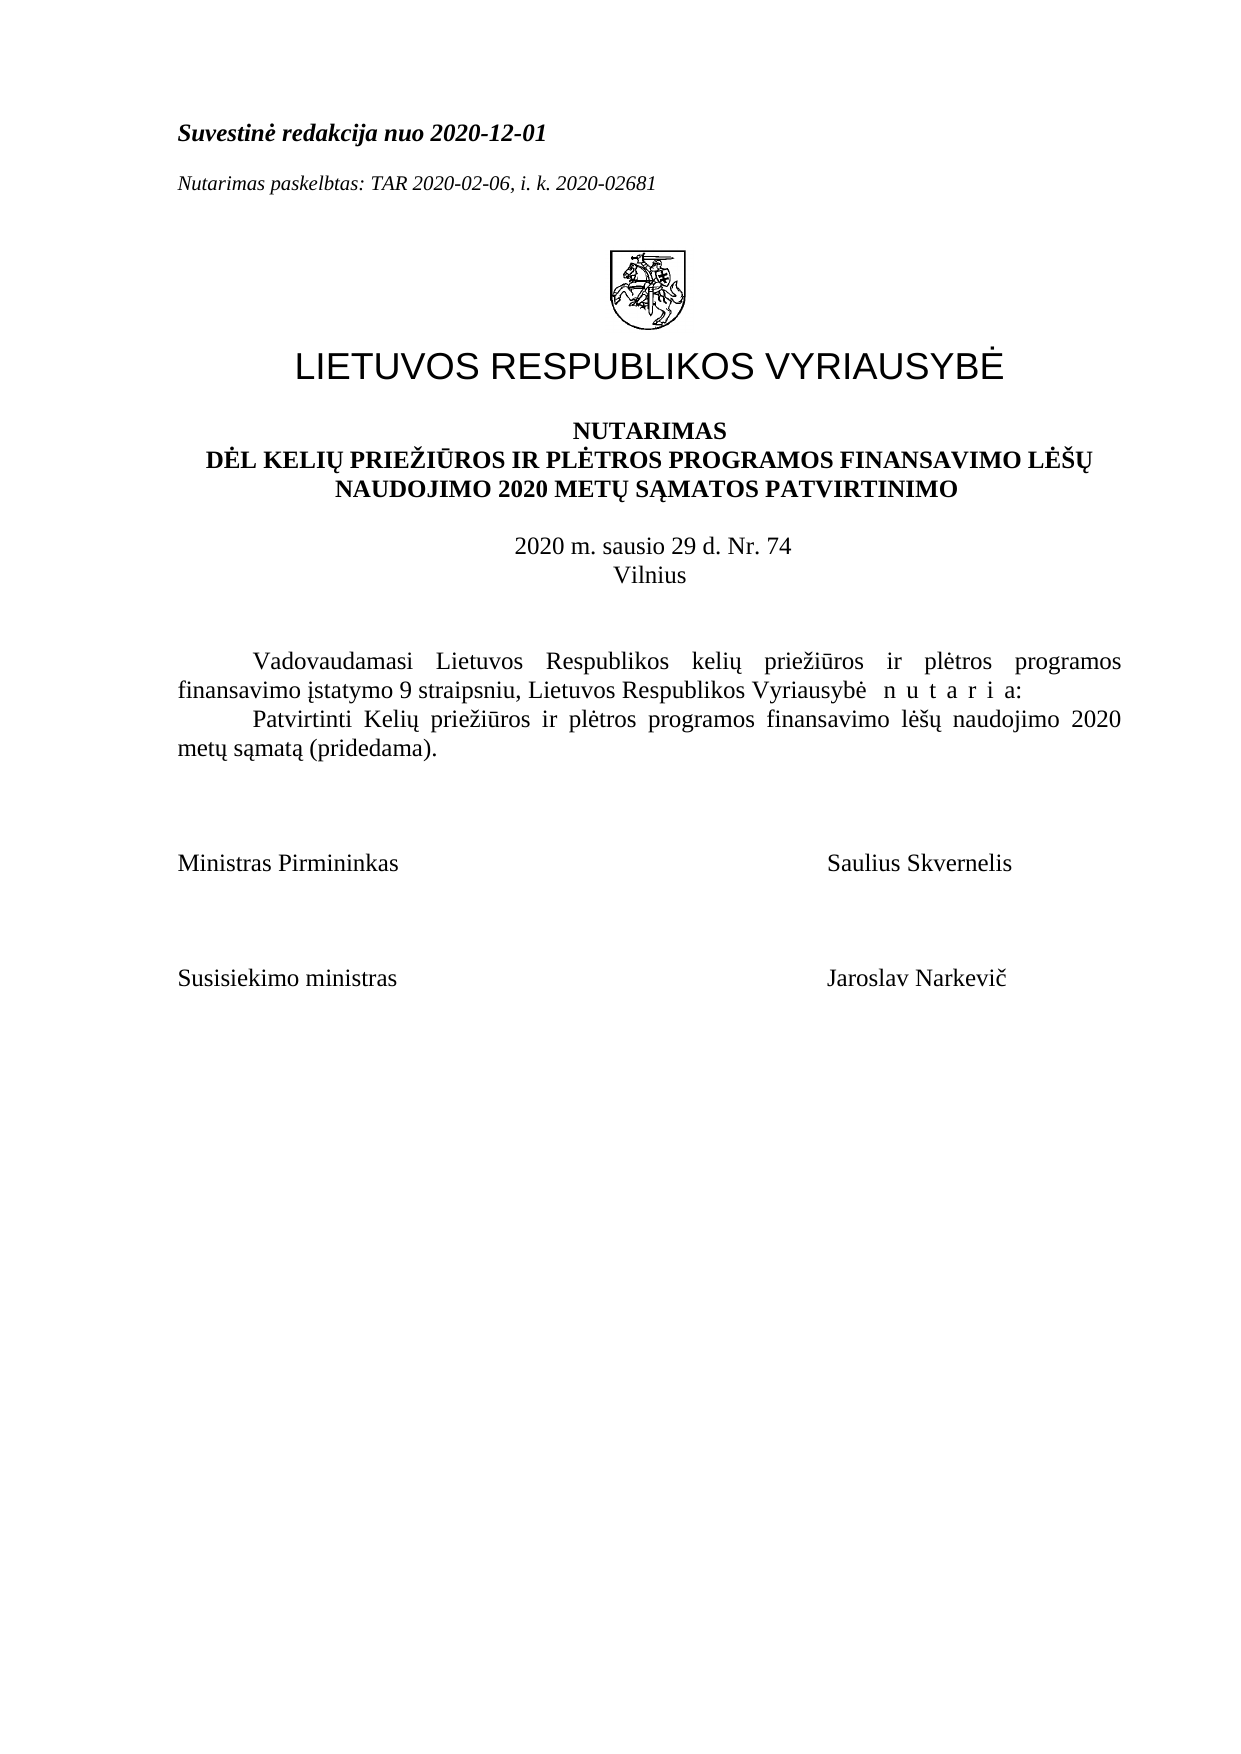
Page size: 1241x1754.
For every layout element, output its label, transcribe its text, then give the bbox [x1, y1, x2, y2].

text Patvirtinti Kelių priežiūros ir plėtros programos finansavimo lėšų naudojimo 2020 metų sąmatą (pridedama). [177, 704, 1122, 761]
text 2020 m. sausio 29 d. Nr. 74 [177, 531, 1122, 560]
text DĖL KELIŲ PRIEŽIŪROS IR PLĖTROS PROGRAMOS FINANSAVIMO LĖŠŲ NAUDOJIMO 2020 METŲ SĄMATOS PATVIRTINIMO [177, 445, 1122, 503]
text Lietuvos Respublikos Vyriausybė [177, 344, 1122, 388]
text Ministras Pirmininkas Saulius Skvernelis [177, 848, 1122, 876]
text Nutarimas paskelbtas: TAR 2020-02-06, i. k. 2020-02681 [177, 171, 1122, 195]
text nutarimas [177, 416, 1122, 445]
text Vadovaudamasi Lietuvos Respublikos kelių priežiūros ir plėtros programos finansavimo įstatymo 9 straipsniu, Lietuvos Respublikos Vyriausybė nutaria: [177, 646, 1122, 704]
text Susisiekimo ministras Jaroslav Narkevič [177, 963, 1122, 991]
text Vilnius [177, 560, 1122, 589]
text Suvestinė redakcija nuo 2020-12-01 [177, 118, 1122, 147]
